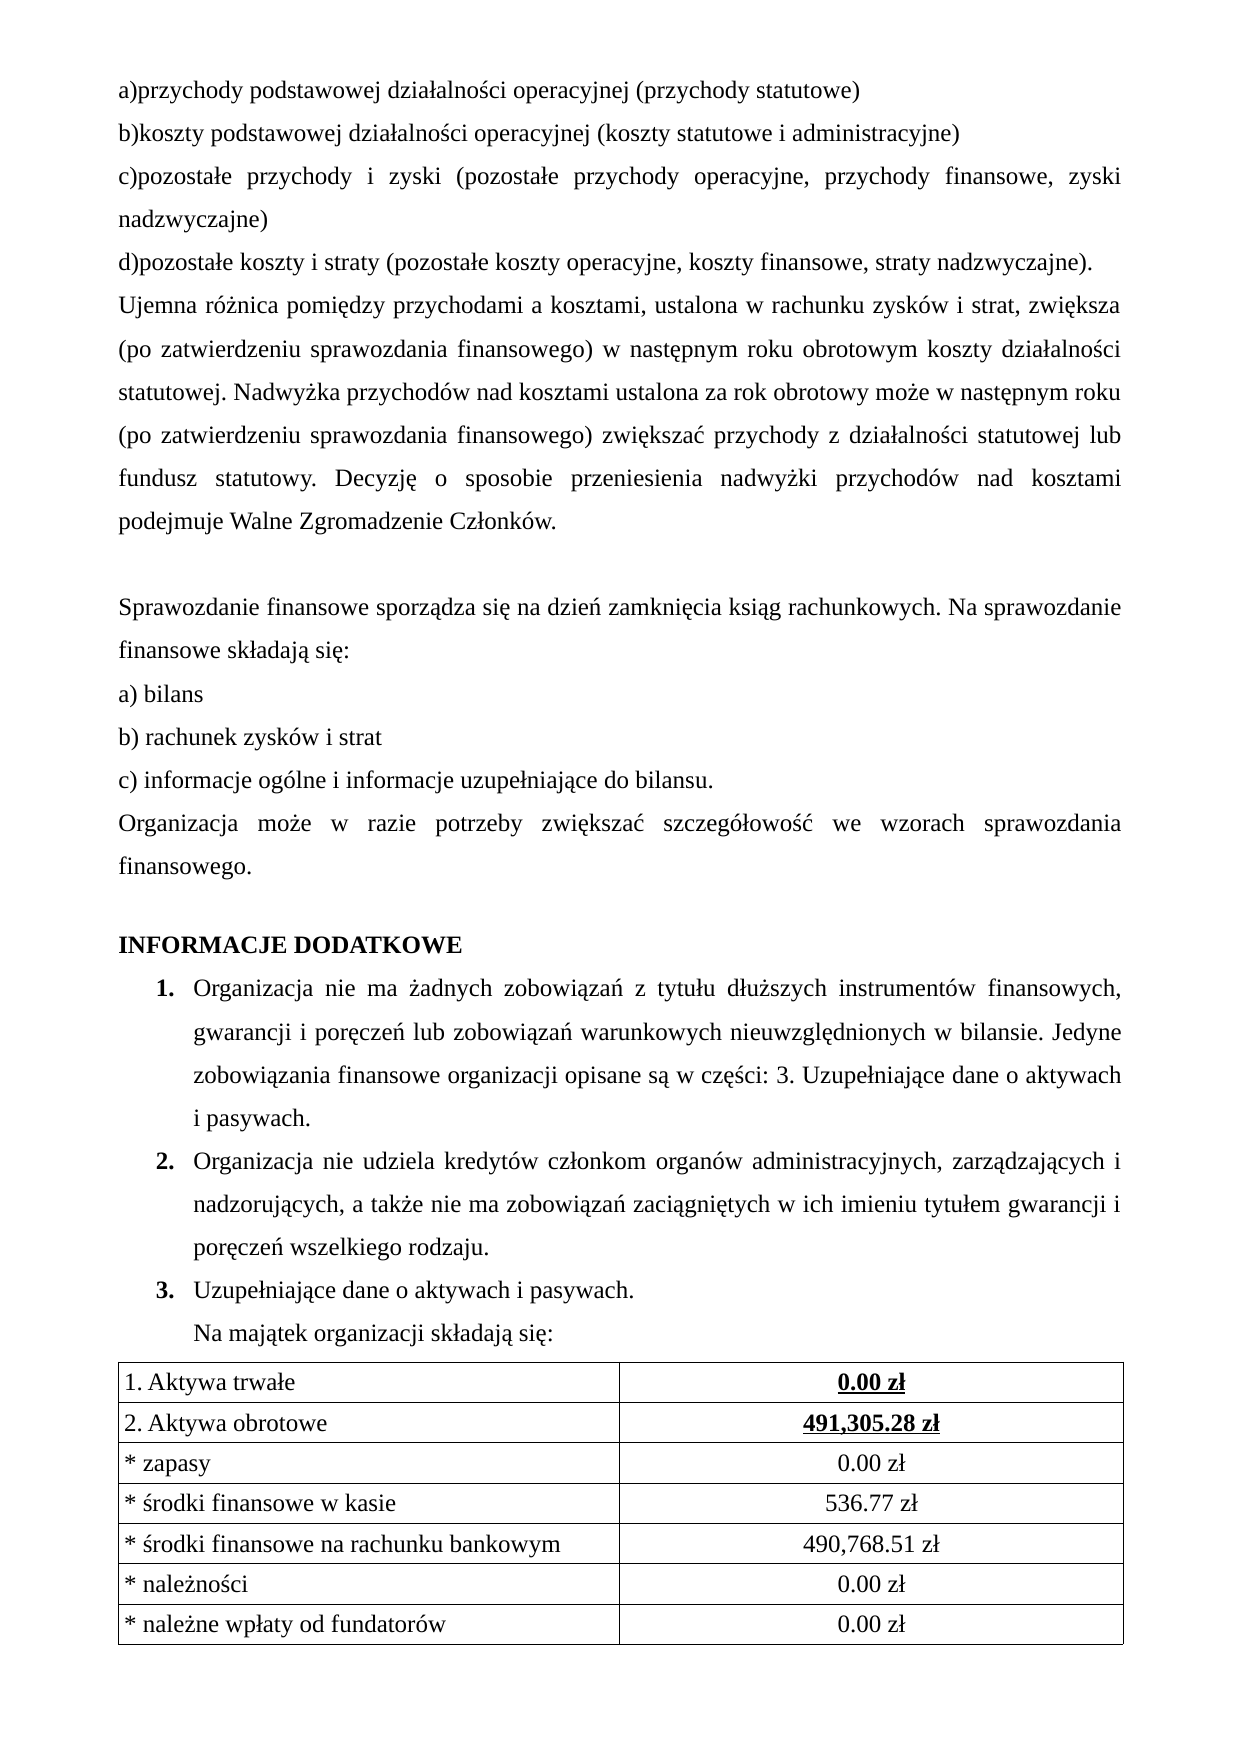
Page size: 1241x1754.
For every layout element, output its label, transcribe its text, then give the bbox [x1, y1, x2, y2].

table_header 0,00 zł [620, 1363, 1123, 1402]
list Organizacja nie ma żadnych zobowiązań z tytułu dłuższych instrumentów finansowych, gwarancji i poręczeń lub zobowiązań warunkowych nieuwzględnionych w bilansie. Jedyne zobowiązania finansowe organizacji opisane są w części: 3. Uzupełniające dane o aktywach i pasywach. [156, 973, 1122, 1132]
table_cell * środki finansowe na rachunku bankowym [119, 1524, 619, 1563]
text INFORMACJE DODATKOWE [118, 930, 1122, 959]
text c) informacje ogólne i informacje uzupełniające do bilansu. [118, 765, 1122, 794]
table_cell * zapasy [119, 1443, 619, 1483]
table_cell * należności [119, 1564, 619, 1603]
table_cell 0,00 zł [620, 1564, 1123, 1603]
text d)pozostałe koszty i straty (pozostałe koszty operacyjne, koszty finansowe, straty nadzwyczajne). [118, 247, 1122, 276]
table_cell * środki finansowe w kasie [119, 1484, 619, 1523]
list Uzupełniające dane o aktywach i pasywach. [156, 1275, 1122, 1304]
table_cell 536,77 zł [620, 1484, 1123, 1523]
text Sprawozdanie finansowe sporządza się na dzień zamknięcia ksiąg rachunkowych. Na sprawozdanie finansowe składają się: [118, 592, 1122, 664]
text c)pozostałe przychody i zyski (pozostałe przychody operacyjne, przychody finansowe, zyski nadzwyczajne) [118, 161, 1122, 233]
table_cell 490 768,51 zł [620, 1524, 1123, 1563]
text Ujemna różnica pomiędzy przychodami a kosztami, ustalona w rachunku zysków i strat, zwiększa (po zatwierdzeniu sprawozdania finansowego) w następnym roku obrotowym koszty działalności statutowej. Nadwyżka przychodów nad kosztami ustalona za rok obrotowy może w następnym roku (po zatwierdzeniu sprawozdania finansowego) zwiększać przychody z działalności statutowej lub fundusz statutowy. Decyzję o sposobie przeniesienia nadwyżki przychodów nad kosztami podejmuje Walne Zgromadzenie Członków. [118, 291, 1122, 535]
table_cell 2. Aktywa obrotowe [119, 1403, 619, 1442]
list Na majątek organizacji składają się: [156, 1318, 1122, 1347]
text a)przychody podstawowej działalności operacyjnej (przychody statutowe) [118, 75, 1122, 104]
table_cell * należne wpłaty od fundatorów [119, 1605, 619, 1644]
text a) bilans [118, 679, 1122, 707]
text Organizacja może w razie potrzeby zwiększać szczegółowość we wzorach sprawozdania finansowego. [118, 808, 1122, 880]
table_cell 0,00 zł [620, 1605, 1123, 1644]
list Organizacja nie udziela kredytów członkom organów administracyjnych, zarządzających i nadzorujących, a także nie ma zobowiązań zaciągniętych w ich imieniu tytułem gwarancji i poręczeń wszelkiego rodzaju. [156, 1146, 1122, 1261]
text b) rachunek zysków i strat [118, 722, 1122, 751]
table_header 1. Aktywa trwałe [119, 1363, 619, 1402]
table_cell 491 305,28 zł [620, 1403, 1123, 1442]
table_cell 0,00 zł [620, 1443, 1123, 1483]
text b)koszty podstawowej działalności operacyjnej (koszty statutowe i administracyjne) [118, 118, 1122, 147]
